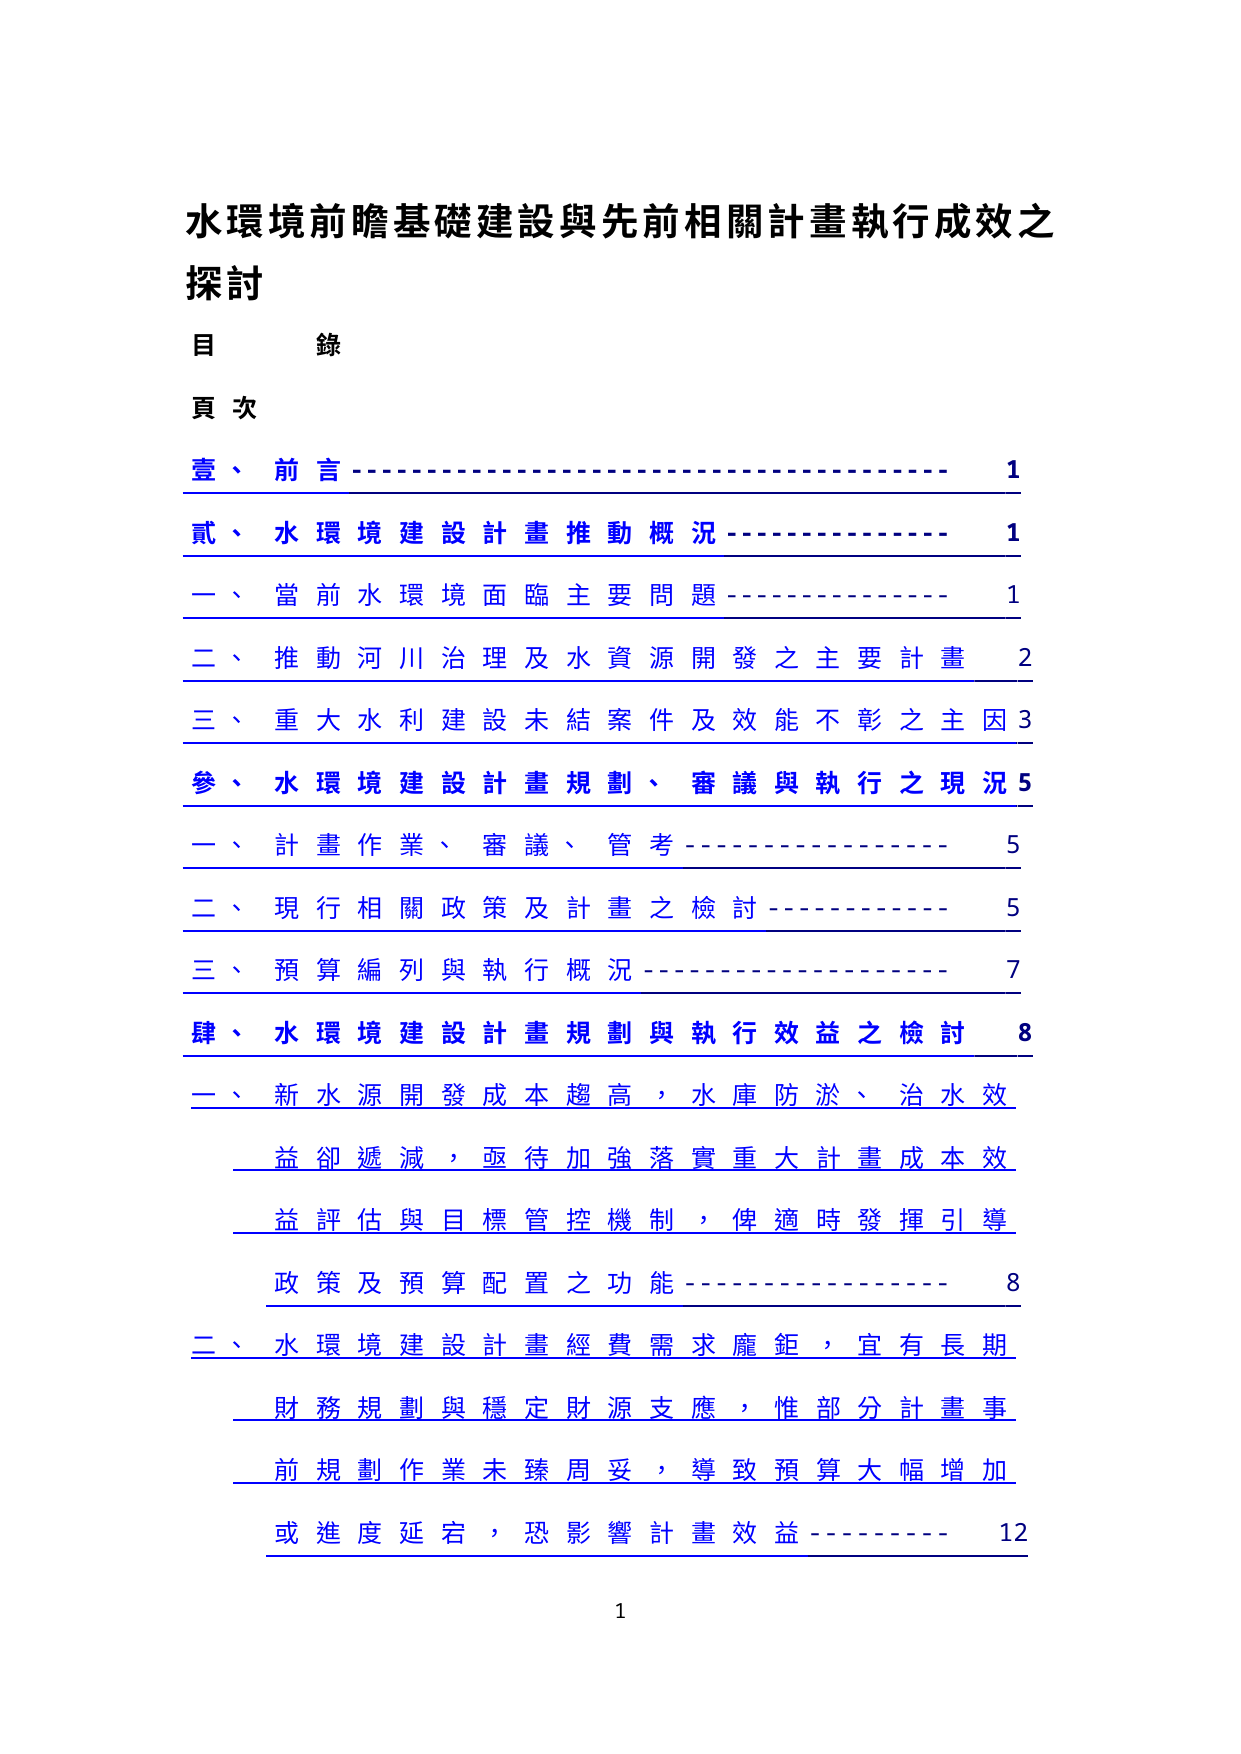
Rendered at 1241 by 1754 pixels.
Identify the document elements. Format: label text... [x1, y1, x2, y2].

text 水環境前瞻基礎建設與先前相關計畫執行成效之探討 [183, 177, 1058, 302]
text 一、計畫作業、審議、管考 5 [183, 802, 1034, 865]
text 貳、水環境建設計畫推動概況 1 [183, 490, 1034, 552]
text 壹、前言 1 [183, 427, 1034, 490]
text 一、新水源開發成本趨高，水庫防淤、治水效益卻遞減，亟待加強落實重大計畫成本效益評估與目標管控機制，俾適時發揮引導政策及預算配置之功能 8 [183, 1052, 1034, 1302]
text 二、水環境建設計畫經費需求龐鉅，宜有長期財務規劃與穩定財源支應，惟部分計畫事前規劃作業未臻周妥，導致預算大幅增加或進度延宕，恐影響計畫效益 12 [183, 1302, 1034, 1552]
text 一、當前水環境面臨主要問題 1 [183, 552, 1034, 615]
text 目 錄 頁次 [183, 302, 1087, 427]
text 肆、水環境建設計畫規劃與執行效益之檢討 8 [183, 990, 1034, 1052]
text 三、重大水利建設未結案件及效能不彰之主因 3 [183, 677, 1034, 740]
text 三、預算編列與執行概況 7 [183, 927, 1034, 990]
text 參、水環境建設計畫規劃、審議與執行之現況 5 [183, 740, 1034, 802]
text 二、推動河川治理及水資源開發之主要計畫 2 [183, 615, 1034, 677]
text 二、現行相關政策及計畫之檢討 5 [183, 865, 1034, 927]
